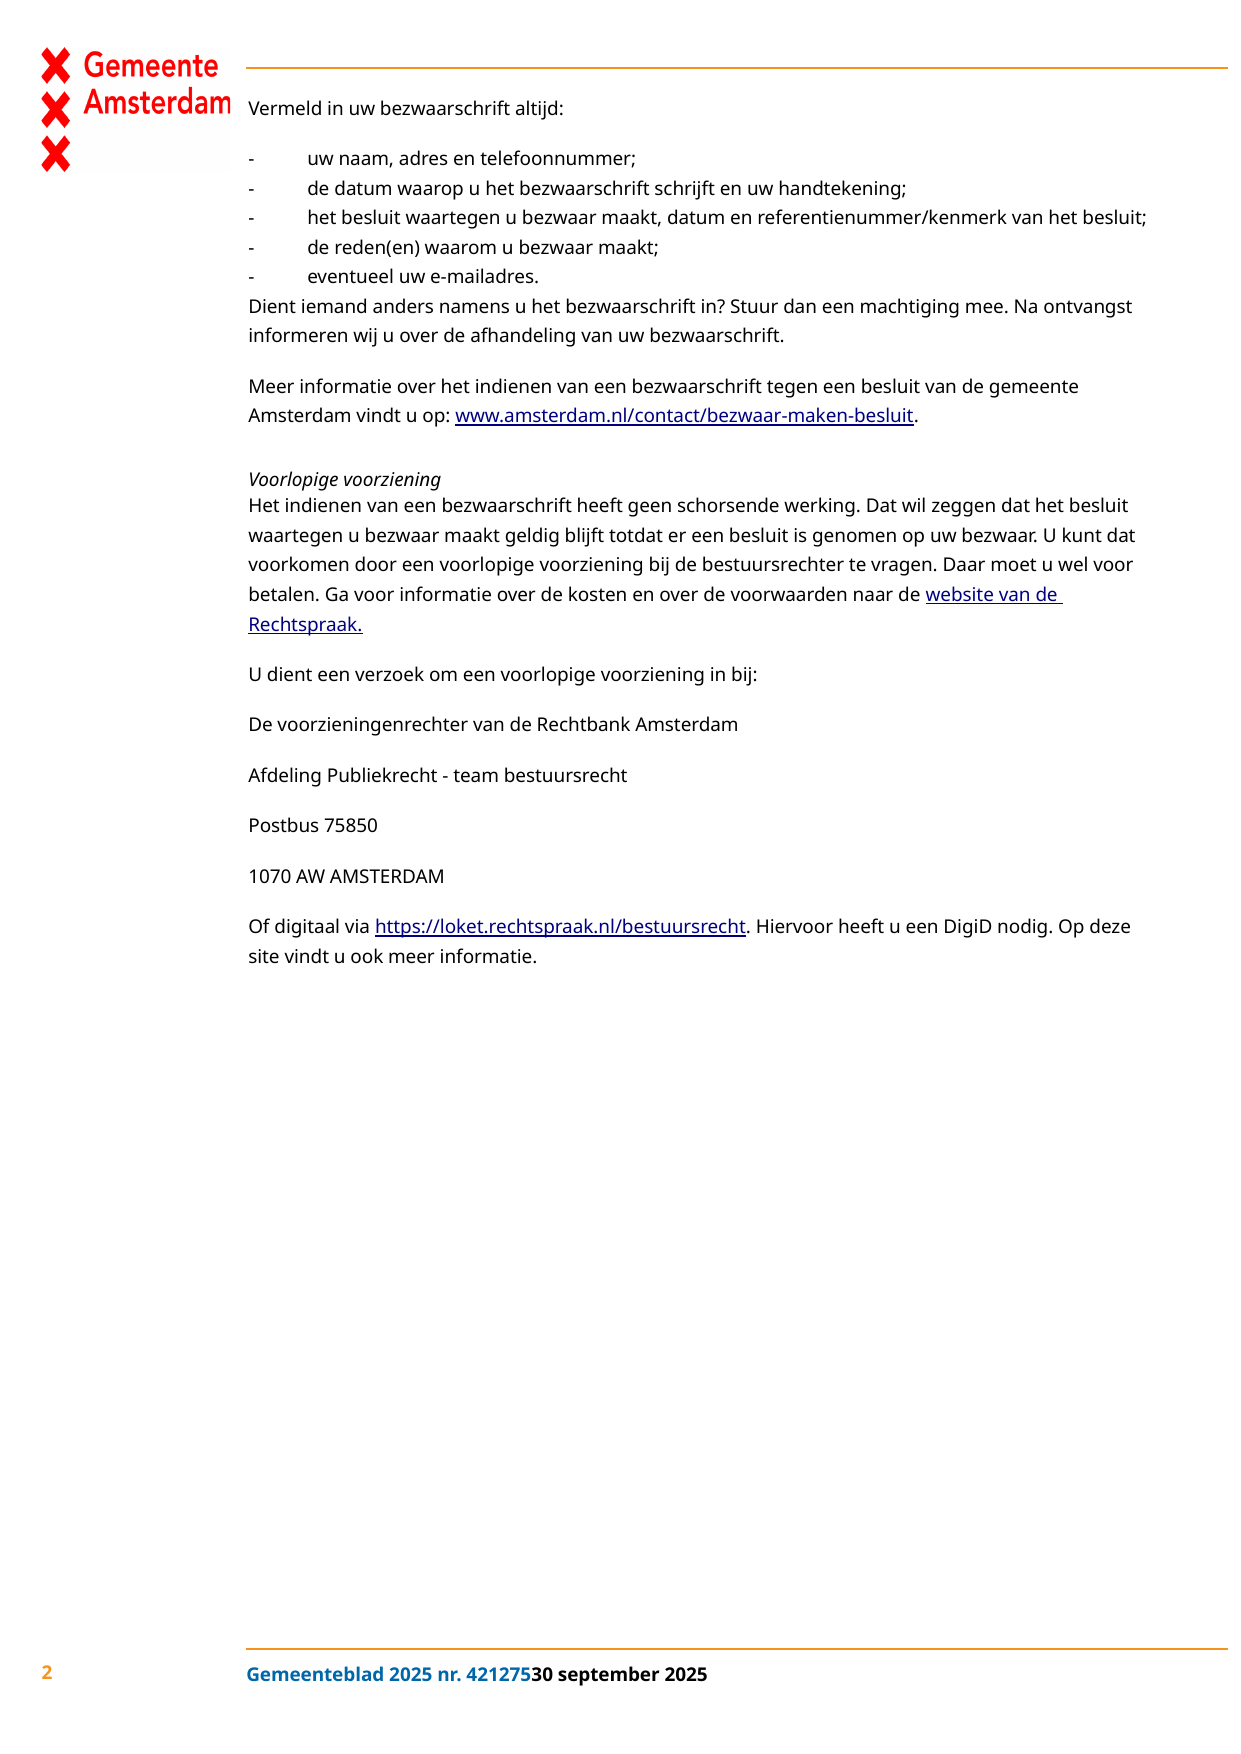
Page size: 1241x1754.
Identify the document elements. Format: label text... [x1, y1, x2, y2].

text Voorlopige voorziening [248, 467, 1152, 492]
text Dient iemand anders namens u het bezwaarschrift in? Stuur dan een machtiging mee. Na ontvangst informeren wij u over de afhandeling van uw bezwaarschrift. [248, 293, 1152, 348]
list de reden(en) waarom u bezwaar maakt; [248, 234, 1152, 260]
picture [41, 47, 231, 172]
text Het indienen van een bezwaarschrift heeft geen schorsende werking. Dat wil zeggen dat het besluit waartegen u bezwaar maakt geldig blijft totdat er een besluit is genomen op uw bezwaar. U kunt dat voorkomen door een voorlopige voorziening bij de bestuursrechter te vragen. Daar moet u wel voor betalen. Ga voor informatie over de kosten en over de voorwaarden naar de website van de Rechtspraak. [248, 492, 1152, 636]
text Of digitaal via https://loket.rechtspraak.nl/bestuursrecht. Hiervoor heeft u een DigiD nodig. Op deze site vindt u ook meer informatie. [248, 913, 1152, 968]
text De voorzieningenrechter van de Rechtbank Amsterdam [248, 712, 1152, 737]
text U dient een verzoek om een voorlopige voorziening in bij: [248, 661, 1152, 687]
text 1070 AW AMSTERDAM [248, 863, 1152, 888]
text Vermeld in uw bezwaarschrift altijd: [248, 95, 1152, 121]
list eventueel uw e-mailadres. [248, 263, 1152, 289]
list het besluit waartegen u bezwaar maakt, datum en referentienummer/kenmerk van het besluit; [248, 204, 1152, 230]
text Postbus 75850 [248, 812, 1152, 838]
text Meer informatie over het indienen van een bezwaarschrift tegen een besluit van de gemeente Amsterdam vindt u op: www.amsterdam.nl/contact/bezwaar-maken-besluit. [248, 373, 1152, 428]
text Afdeling Publiekrecht - team bestuursrecht [248, 762, 1152, 788]
list de datum waarop u het bezwaarschrift schrijft en uw handtekening; [248, 175, 1152, 201]
list uw naam, adres en telefoonnummer; [248, 145, 1152, 171]
